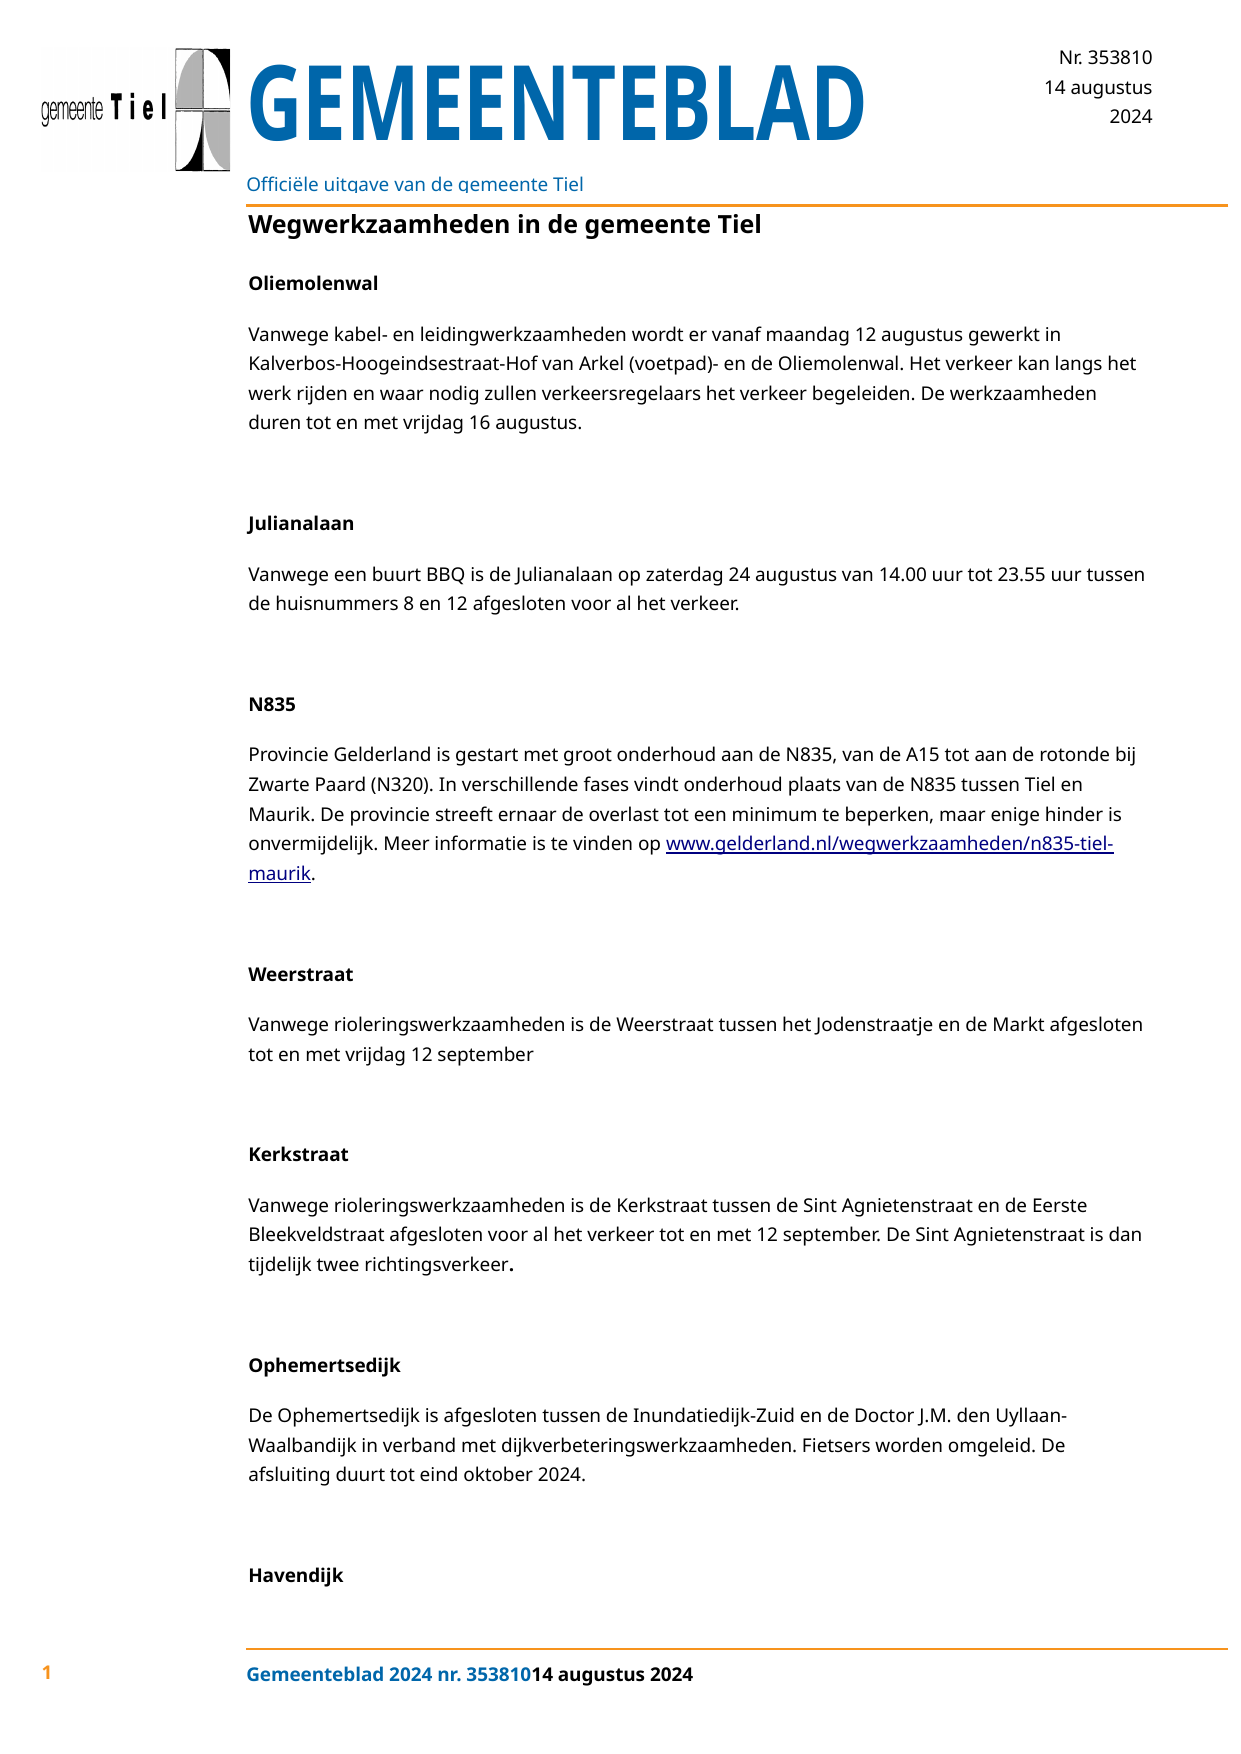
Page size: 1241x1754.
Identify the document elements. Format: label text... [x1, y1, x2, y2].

text Wegwerkzaamheden in de gemeente Tiel [248, 207, 1152, 241]
picture [41, 47, 231, 172]
text Vanwege rioleringswerkzaamheden is de Weerstraat tussen het Jodenstraatje en de Markt afgesloten tot en met vrijdag 12 september [248, 1011, 1152, 1066]
text Oliemolenwal [248, 270, 1152, 296]
text De Ophemertsedijk is afgesloten tussen de Inundatiedijk-Zuid en de Doctor J.M. den Uyllaan-Waalbandijk in verband met dijkverbeteringswerkzaamheden. Fietsers worden omgeleid. De afsluiting duurt tot eind oktober 2024. [248, 1402, 1152, 1487]
text Vanwege kabel- en leidingwerkzaamheden wordt er vanaf maandag 12 augustus gewerkt in Kalverbos-Hoogeindsestraat-Hof van Arkel (voetpad)- en de Oliemolenwal. Het verkeer kan langs het werk rijden en waar nodig zullen verkeersregelaars het verkeer begeleiden. De werkzaamheden duren tot en met vrijdag 16 augustus. [248, 321, 1152, 435]
text Provincie Gelderland is gestart met groot onderhoud aan de N835, van de A15 tot aan de rotonde bij Zwarte Paard (N320). In verschillende fases vindt onderhoud plaats van de N835 tussen Tiel en Maurik. De provincie streeft ernaar de overlast tot een minimum te beperken, maar enige hinder is onvermijdelijk. Meer informatie is te vinden op www.gelderland.nl/wegwerkzaamheden/n835-tiel-maurik. [248, 742, 1152, 886]
text Weerstraat [248, 961, 1152, 986]
text Kerkstraat [248, 1142, 1152, 1167]
text N835 [248, 691, 1152, 717]
text Ophemertsedijk [248, 1352, 1152, 1378]
text Havendijk [248, 1562, 1152, 1588]
text Vanwege een buurt BBQ is de Julianalaan op zaterdag 24 augustus van 14.00 uur tot 23.55 uur tussen de huisnummers 8 en 12 afgesloten voor al het verkeer. [248, 561, 1152, 616]
text Julianalaan [248, 510, 1152, 536]
text Vanwege rioleringswerkzaamheden is de Kerkstraat tussen de Sint Agnietenstraat en de Eerste Bleekveldstraat afgesloten voor al het verkeer tot en met 12 september. De Sint Agnietenstraat is dan tijdelijk twee richtingsverkeer. [248, 1192, 1152, 1277]
